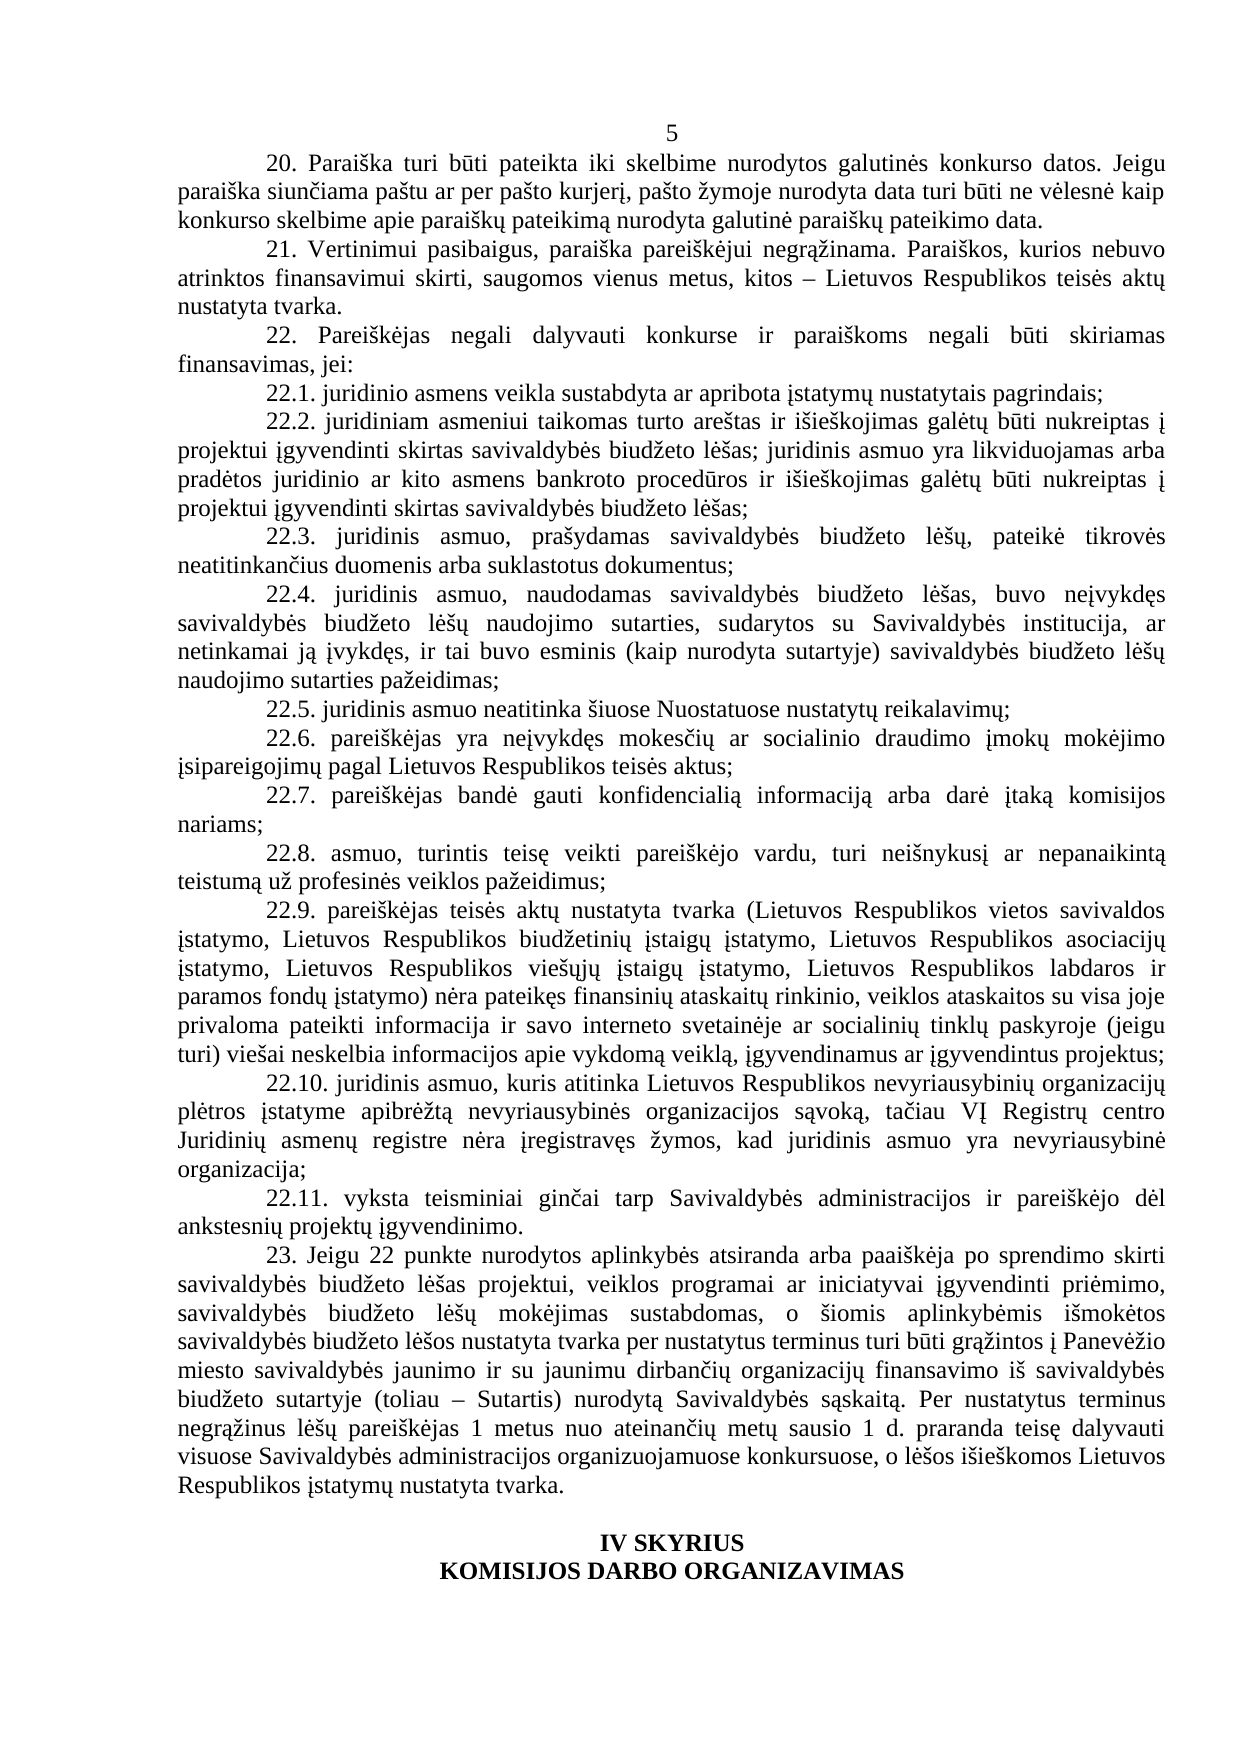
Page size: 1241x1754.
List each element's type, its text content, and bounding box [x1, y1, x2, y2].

text 22.5. juridinis asmuo neatitinka šiuose Nuostatuose nustatytų reikalavimų; [177, 694, 1167, 723]
text 22.7. pareiškėjas bandė gauti konfidencialią informaciją arba darė įtaką komisijos nariams; [177, 780, 1167, 838]
text 23. Jeigu 22 punkte nurodytos aplinkybės atsiranda arba paaiškėja po sprendimo skirti savivaldybės biudžeto lėšas projektui, veiklos programai ar iniciatyvai įgyvendinti priėmimo, savivaldybės biudžeto lėšų mokėjimas sustabdomas, o šiomis aplinkybėmis išmokėtos savivaldybės biudžeto lėšos nustatyta tvarka per nustatytus terminus turi būti grąžintos į Panevėžio miesto savivaldybės jaunimo ir su jaunimu dirbančių organizacijų finansavimo iš savivaldybės biudžeto sutartyje (toliau – Sutartis) nurodytą Savivaldybės sąskaitą. Per nustatytus terminus negrąžinus lėšų pareiškėjas 1 metus nuo ateinančių metų sausio 1 d. praranda teisę dalyvauti visuose Savivaldybės administracijos organizuojamuose konkursuose, o lėšos išieškomos Lietuvos Respublikos įstatymų nustatyta tvarka. [177, 1240, 1167, 1499]
text KOMISIJOS DARBO ORGANIZAVIMAS [177, 1556, 1167, 1585]
text 22.6. pareiškėjas yra neįvykdęs mokesčių ar socialinio draudimo įmokų mokėjimo įsipareigojimų pagal Lietuvos Respublikos teisės aktus; [177, 723, 1167, 780]
text 21. Vertinimui pasibaigus, paraiška pareiškėjui negrąžinama. Paraiškos, kurios nebuvo atrinktos finansavimui skirti, saugomos vienus metus, kitos – Lietuvos Respublikos teisės aktų nustatyta tvarka. [177, 234, 1167, 320]
text 22.1. juridinio asmens veikla sustabdyta ar apribota įstatymų nustatytais pagrindais; [177, 378, 1167, 406]
text 22.11. vyksta teisminiai ginčai tarp Savivaldybės administracijos ir pareiškėjo dėl ankstesnių projektų įgyvendinimo. [177, 1183, 1167, 1240]
text 22.4. juridinis asmuo, naudodamas savivaldybės biudžeto lėšas, buvo neįvykdęs savivaldybės biudžeto lėšų naudojimo sutarties, sudarytos su Savivaldybės institucija, ar netinkamai ją įvykdęs, ir tai buvo esminis (kaip nurodyta sutartyje) savivaldybės biudžeto lėšų naudojimo sutarties pažeidimas; [177, 579, 1167, 694]
text 22.2. juridiniam asmeniui taikomas turto areštas ir išieškojimas galėtų būti nukreiptas į projektui įgyvendinti skirtas savivaldybės biudžeto lėšas; juridinis asmuo yra likviduojamas arba pradėtos juridinio ar kito asmens bankroto procedūros ir išieškojimas galėtų būti nukreiptas į projektui įgyvendinti skirtas savivaldybės biudžeto lėšas; [177, 406, 1167, 521]
text 22.10. juridinis asmuo, kuris atitinka Lietuvos Respublikos nevyriausybinių organizacijų plėtros įstatyme apibrėžtą nevyriausybinės organizacijos sąvoką, tačiau VĮ Registrų centro Juridinių asmenų registre nėra įregistravęs žymos, kad juridinis asmuo yra nevyriausybinė organizacija; [177, 1068, 1167, 1183]
text 22.8. asmuo, turintis teisę veikti pareiškėjo vardu, turi neišnykusį ar nepanaikintą teistumą už profesinės veiklos pažeidimus; [177, 838, 1167, 895]
text IV SKYRIUS [177, 1528, 1167, 1556]
text 20. Paraiška turi būti pateikta iki skelbime nurodytos galutinės konkurso datos. Jeigu paraiška siunčiama paštu ar per pašto kurjerį, pašto žymoje nurodyta data turi būti ne vėlesnė kaip konkurso skelbime apie paraiškų pateikimą nurodyta galutinė paraiškų pateikimo data. [177, 148, 1167, 234]
text 22. Pareiškėjas negali dalyvauti konkurse ir paraiškoms negali būti skiriamas finansavimas, jei: [177, 320, 1167, 378]
text 22.3. juridinis asmuo, prašydamas savivaldybės biudžeto lėšų, pateikė tikrovės neatitinkančius duomenis arba suklastotus dokumentus; [177, 521, 1167, 579]
text 22.9. pareiškėjas teisės aktų nustatyta tvarka (Lietuvos Respublikos vietos savivaldos įstatymo, Lietuvos Respublikos biudžetinių įstaigų įstatymo, Lietuvos Respublikos asociacijų įstatymo, Lietuvos Respublikos viešųjų įstaigų įstatymo, Lietuvos Respublikos labdaros ir paramos fondų įstatymo) nėra pateikęs finansinių ataskaitų rinkinio, veiklos ataskaitos su visa joje privaloma pateikti informacija ir savo interneto svetainėje ar socialinių tinklų paskyroje (jeigu turi) viešai neskelbia informacijos apie vykdomą veiklą, įgyvendinamus ar įgyvendintus projektus; [177, 895, 1167, 1068]
